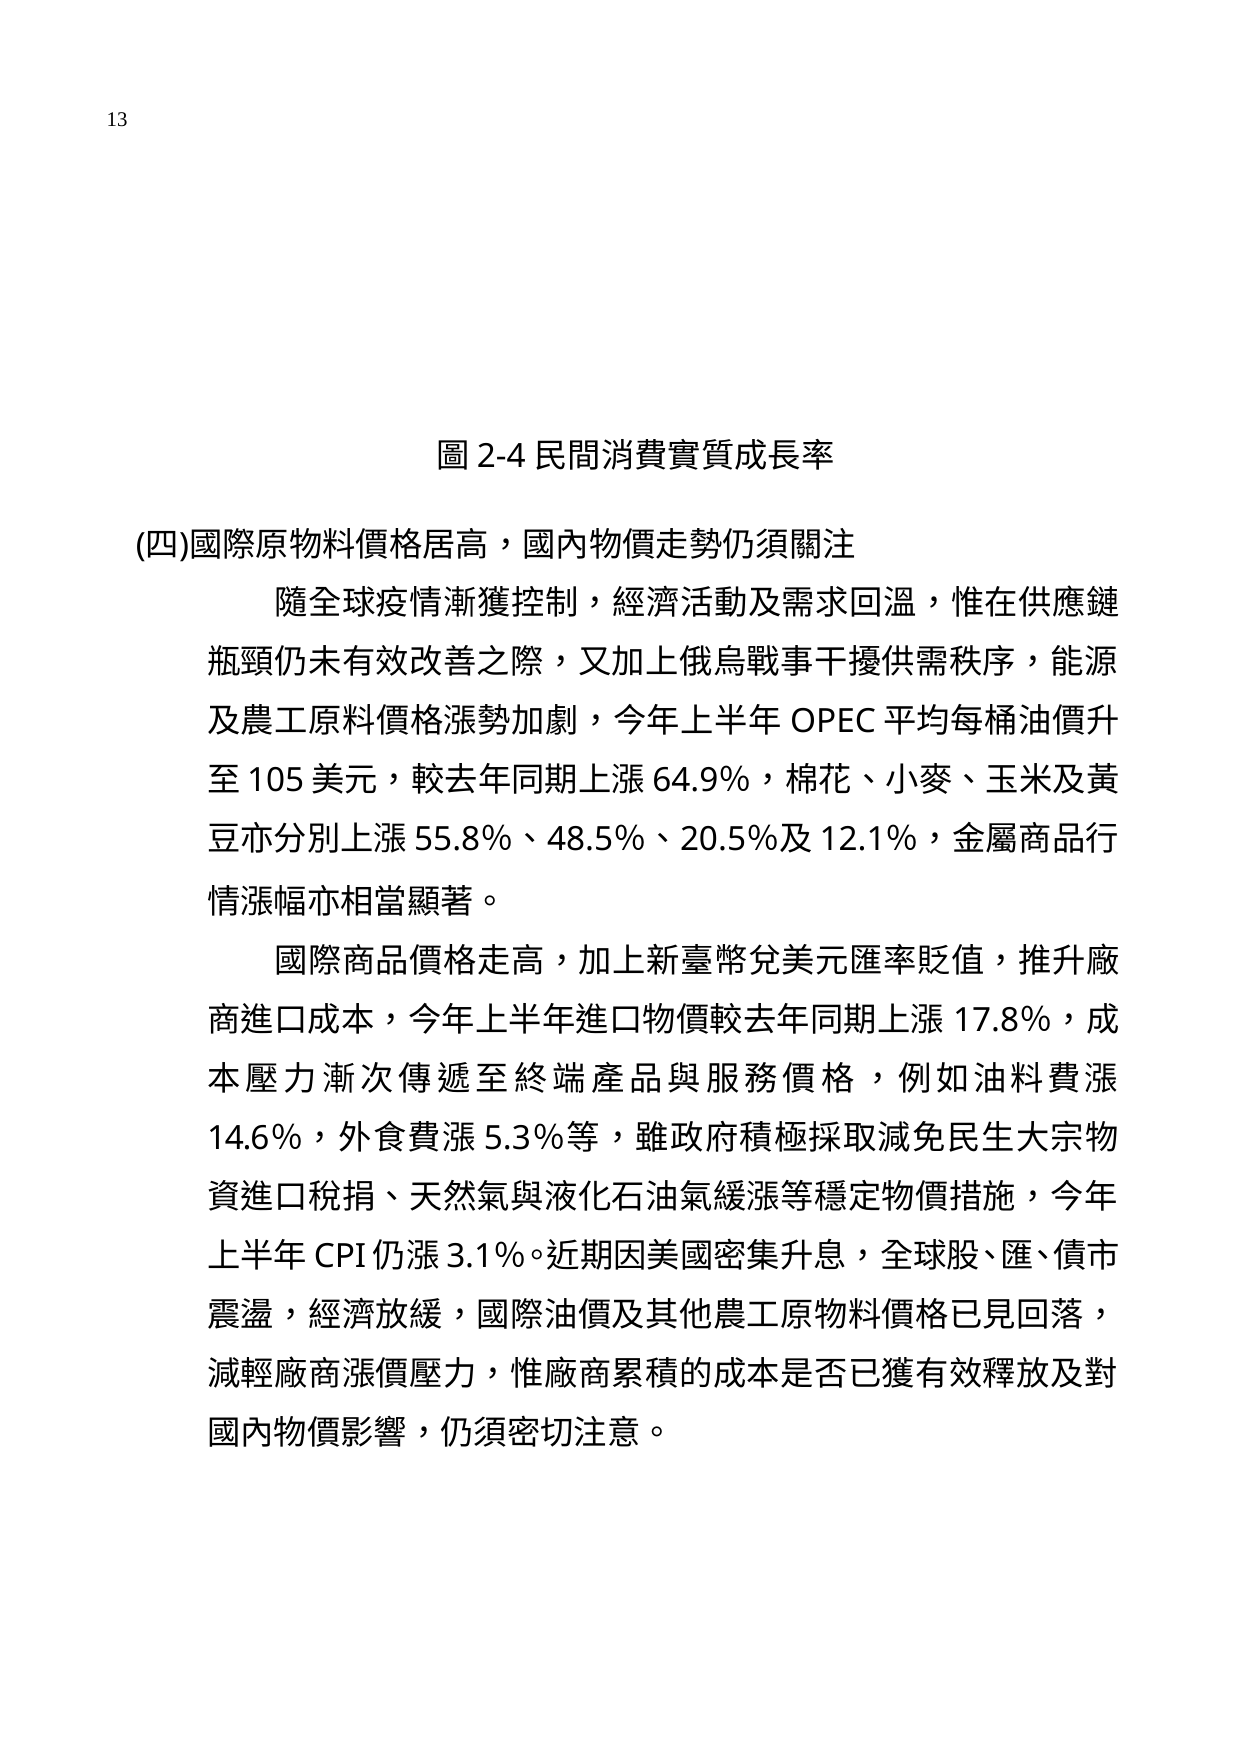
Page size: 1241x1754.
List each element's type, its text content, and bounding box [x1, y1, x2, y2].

text 國際商品價格走高，加上新臺幣兌美元匯率貶值，推升廠商進口成本，今年上半年進口物價較去年同期上漲17.8％，成本壓力漸次傳遞至終端產品與服務價格，例如油料費漲14.6％，外食費漲5.3％等，雖政府積極採取減免民生大宗物資進口稅捐、天然氣與液化石油氣緩漲等穩定物價措施，今年上半年CPI仍漲3.1％。近期因美國密集升息，全球股、匯、債市震盪，經濟放緩，國際油價及其他農工原物料價格已見回落，減輕廠商漲價壓力，惟廠商累積的成本是否已獲有效釋放及對國內物價影響，仍須密切注意。 [207, 937, 1120, 1454]
text 圖2-4 民間消費實質成長率 [151, 429, 1120, 477]
text 隨全球疫情漸獲控制，經濟活動及需求回溫，惟在供應鏈瓶頸仍未有效改善之際，又加上俄烏戰事干擾供需秩序，能源及農工原料價格漲勢加劇，今年上半年OPEC平均每桶油價升至105美元，較去年同期上漲64.9％，棉花、小麥、玉米及黃豆亦分別上漲55.8％、48.5％、20.5％及12.1％，金屬商品行情漲幅亦相當顯著。 [207, 579, 1120, 923]
text (四)國際原物料價格居高，國內物價走勢仍須關注 [136, 517, 1120, 566]
